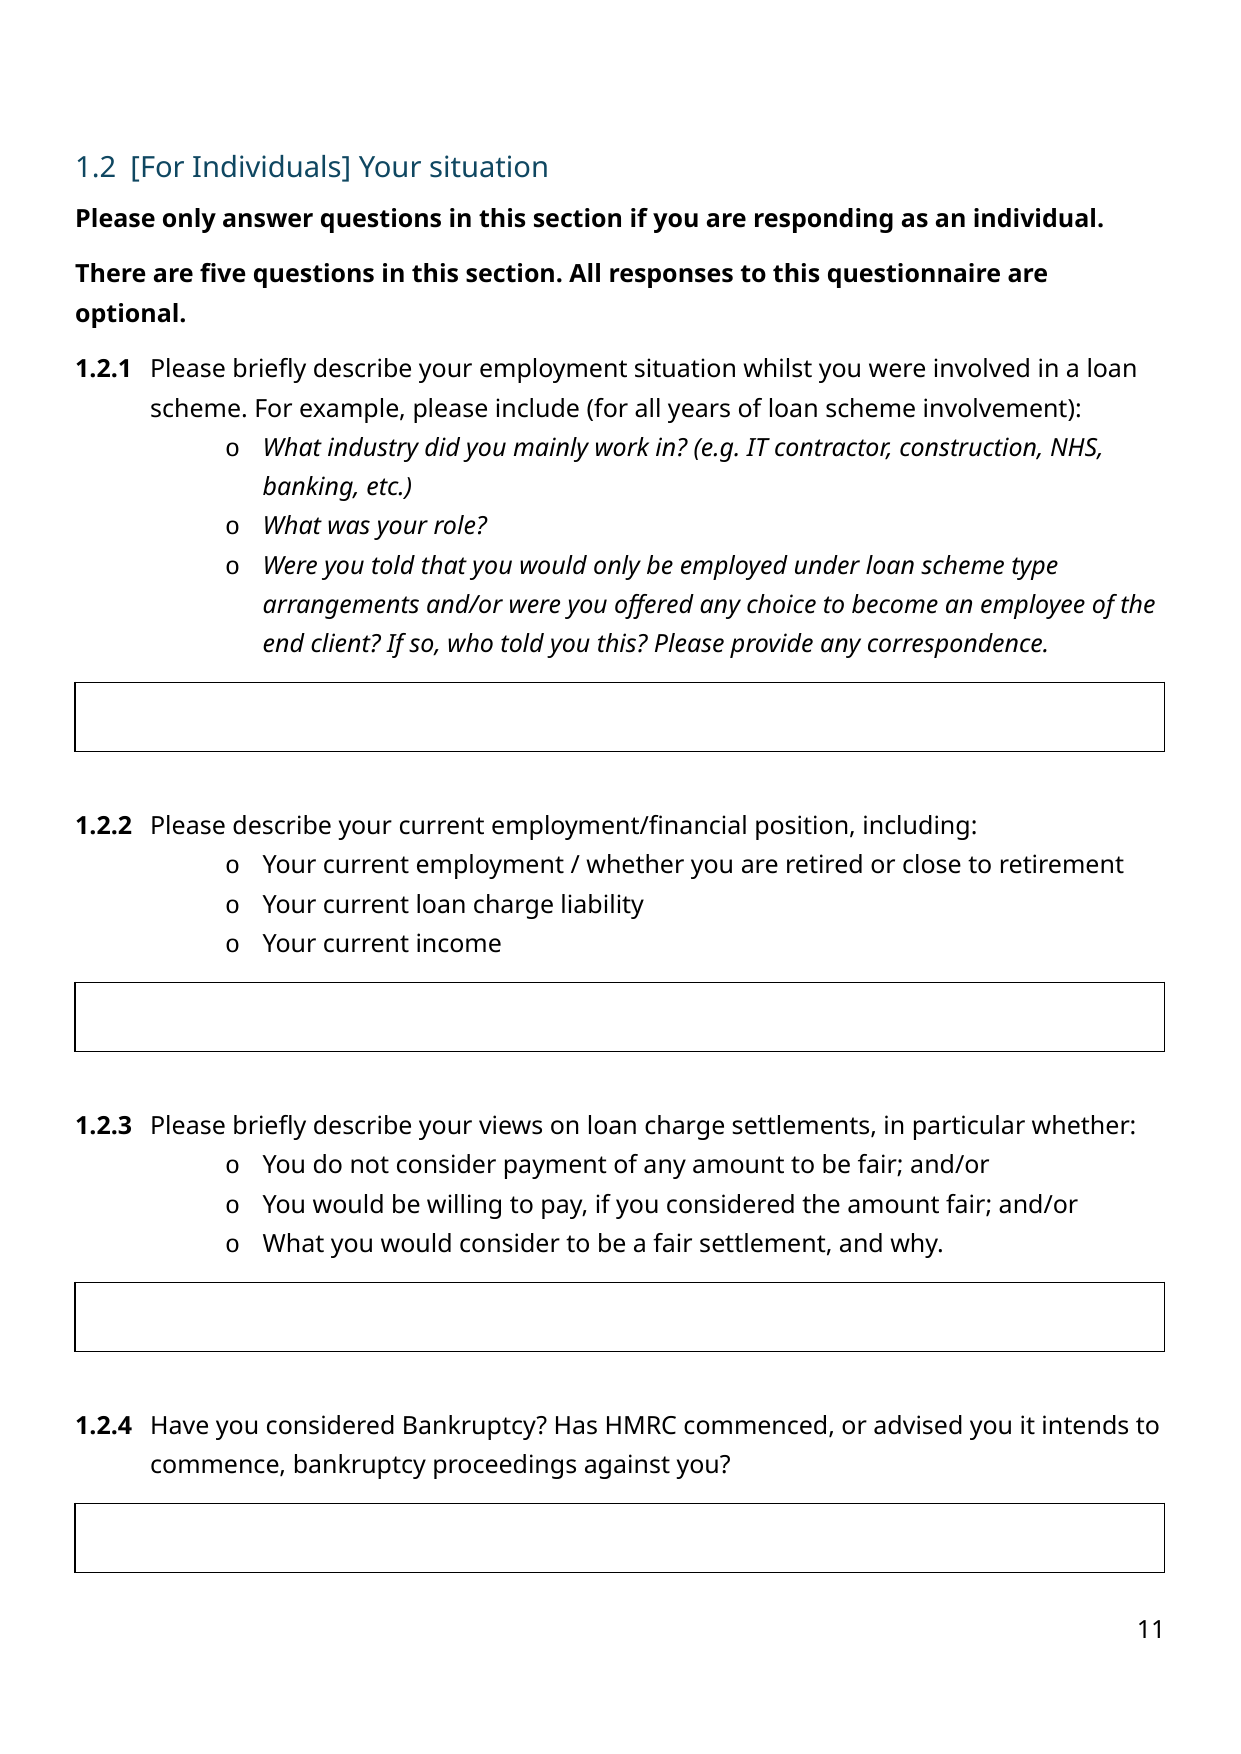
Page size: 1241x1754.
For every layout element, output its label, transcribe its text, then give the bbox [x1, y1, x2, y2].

table_header [76, 683, 1164, 751]
list Were you told that you would only be employed under loan scheme type arrangements and/or were you offered any choice to become an employee of the end client? If so, who told you this? Please provide any correspondence. [225, 547, 1165, 660]
list Have you considered Bankruptcy? Has HMRC commenced, or advised you it intends to commence, bankruptcy proceedings against you? [75, 1408, 1165, 1481]
list You do not consider payment of any amount to be fair; and/or [225, 1147, 1165, 1181]
list Your current income [225, 926, 1165, 960]
list You would be willing to pay, if you considered the amount fair; and/or [225, 1186, 1165, 1221]
list Please briefly describe your views on loan charge settlements, in particular whether: [75, 1108, 1165, 1142]
table_header [76, 1283, 1164, 1351]
list Please describe your current employment/financial position, including: [75, 808, 1165, 842]
list What was your role? [225, 508, 1165, 542]
list Please briefly describe your employment situation whilst you were involved in a loan scheme. For example, please include (for all years of loan scheme involvement): [75, 351, 1165, 424]
table_header [76, 983, 1164, 1051]
list What you would consider to be a fair settlement, and why. [225, 1226, 1165, 1260]
list Your current employment / whether you are retired or close to retirement [225, 847, 1165, 881]
text There are five questions in this section. All responses to this questionnaire are optional. [75, 256, 1165, 329]
list Your current loan charge liability [225, 886, 1165, 921]
table_header [76, 1504, 1164, 1572]
subtitle [For Individuals] Your situation [75, 146, 1165, 186]
list What industry did you mainly work in? (e.g. IT contractor, construction, NHS, banking, etc.) [225, 429, 1165, 503]
text Please only answer questions in this section if you are responding as an individual. [75, 200, 1165, 234]
